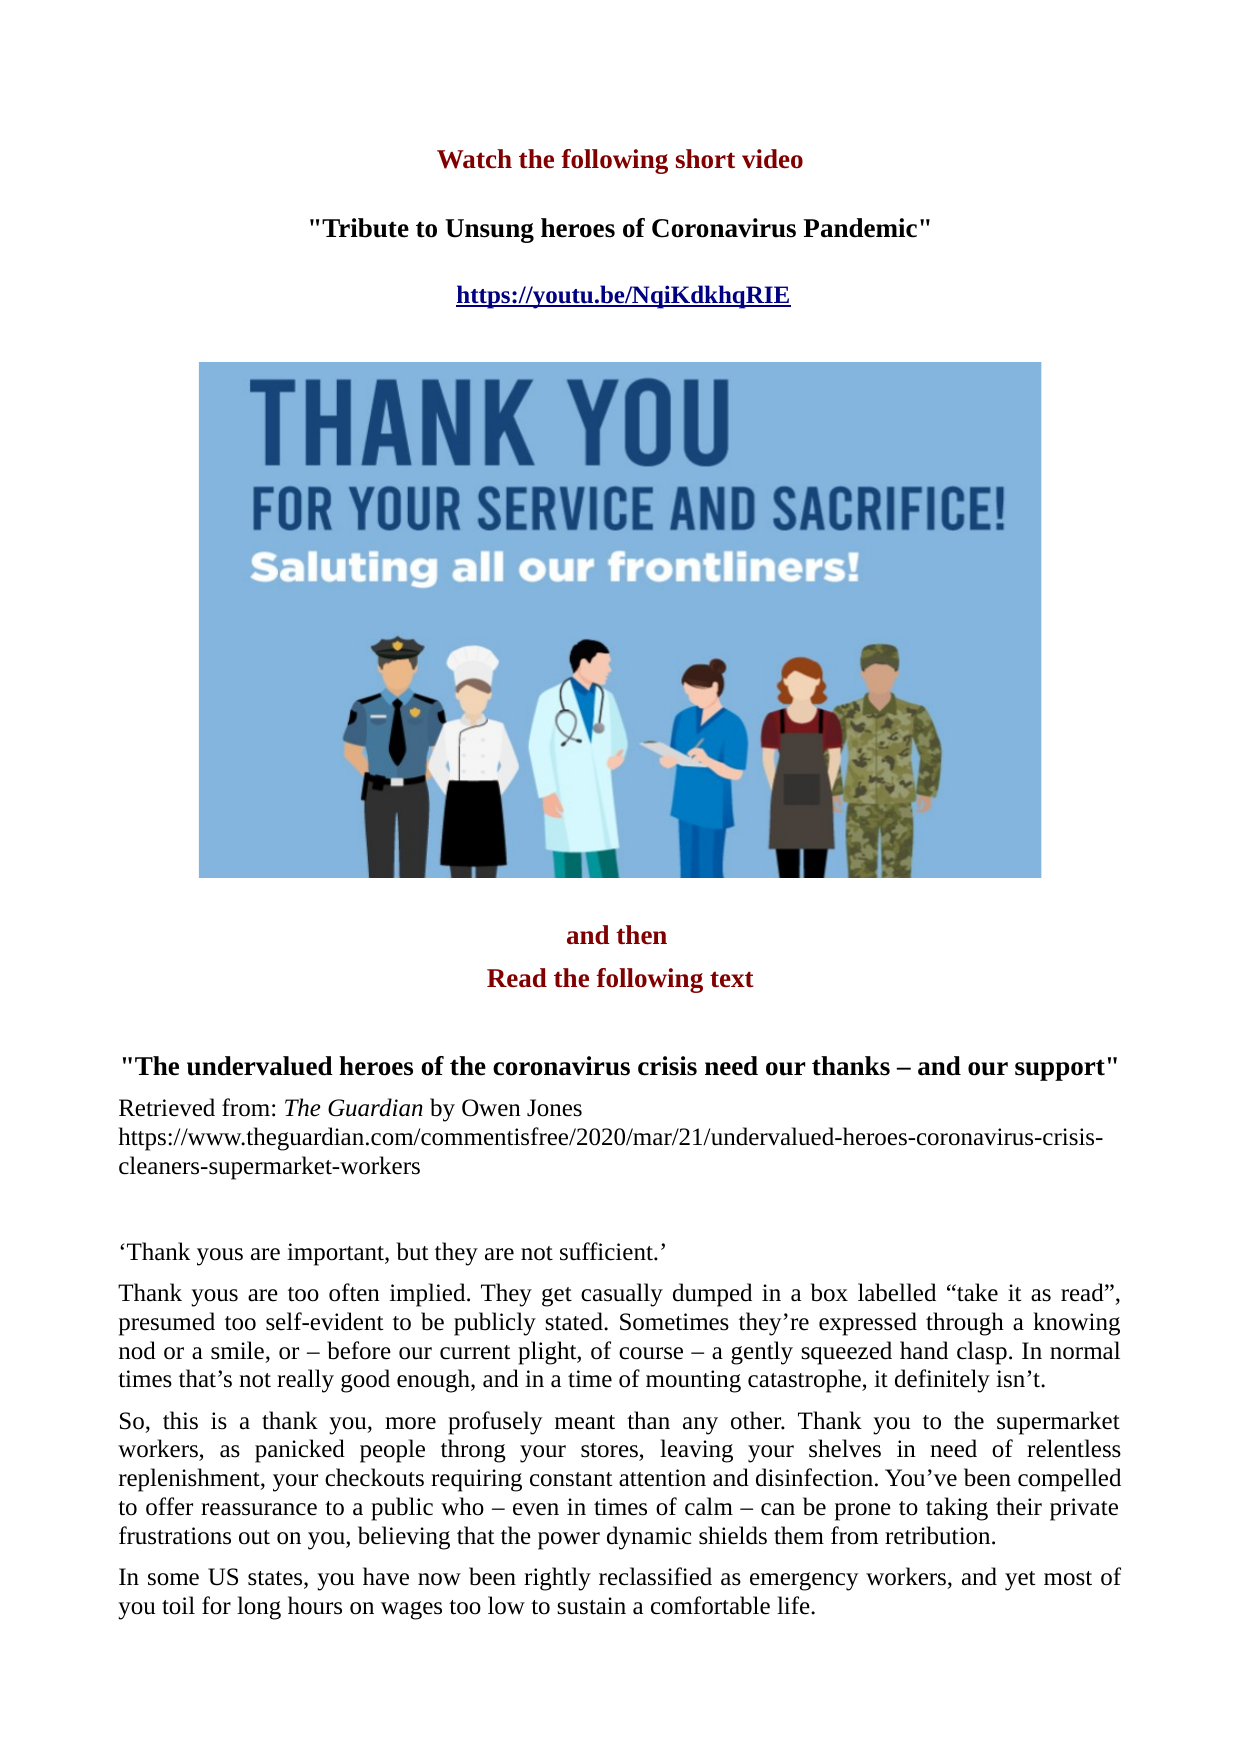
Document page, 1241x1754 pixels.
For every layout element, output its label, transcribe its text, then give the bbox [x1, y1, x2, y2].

text and then [118, 919, 1122, 950]
text "The undervalued heroes of the coronavirus crisis need our thanks – and our support" [118, 1050, 1122, 1081]
subtitle Watch the following short video [118, 143, 1122, 174]
text In some US states, you have now been rightly reclassified as emergency workers, and yet most of you toil for long hours on wages too low to sustain a comfortable life. [118, 1562, 1122, 1619]
text Thank yous are too often implied. They get casually dumped in a box labelled “take it as read”, presumed too self-evident to be publicly stated. Sometimes they’re expressed through a knowing nod or a smile, or – before our current plight, of course – a gently squeezed hand clasp. In normal times that’s not really good enough, and in a time of mounting catastrophe, it definitely isn’t. [118, 1278, 1122, 1393]
text Read the following text [118, 962, 1122, 993]
subtitle "Tribute to Unsung heroes of Coronavirus Pandemic" [118, 212, 1122, 243]
text So, this is a thank you, more profusely meant than any other. Thank you to the supermarket workers, as panicked people throng your stores, leaving your shelves in need of relentless replenishment, your checkouts requiring constant attention and disinfection. You’ve been compelled to offer reassurance to a public who – even in times of calm – can be prone to taking their private frustrations out on you, believing that the power dynamic shields them from retribution. [118, 1406, 1122, 1549]
subtitle https://youtu.be/NqiKdkhqRIE [118, 280, 1122, 309]
text https://www.theguardian.com/commentisfree/2020/mar/21/undervalued-heroes-coronavirus-crisis-cleaners-supermarket-workers [118, 1122, 1122, 1179]
text ‘Thank yous are important, but they are not sufficient.’ [118, 1237, 1122, 1266]
text Retrieved from: The Guardian by Owen Jones [118, 1093, 1122, 1122]
picture [198, 362, 1042, 878]
